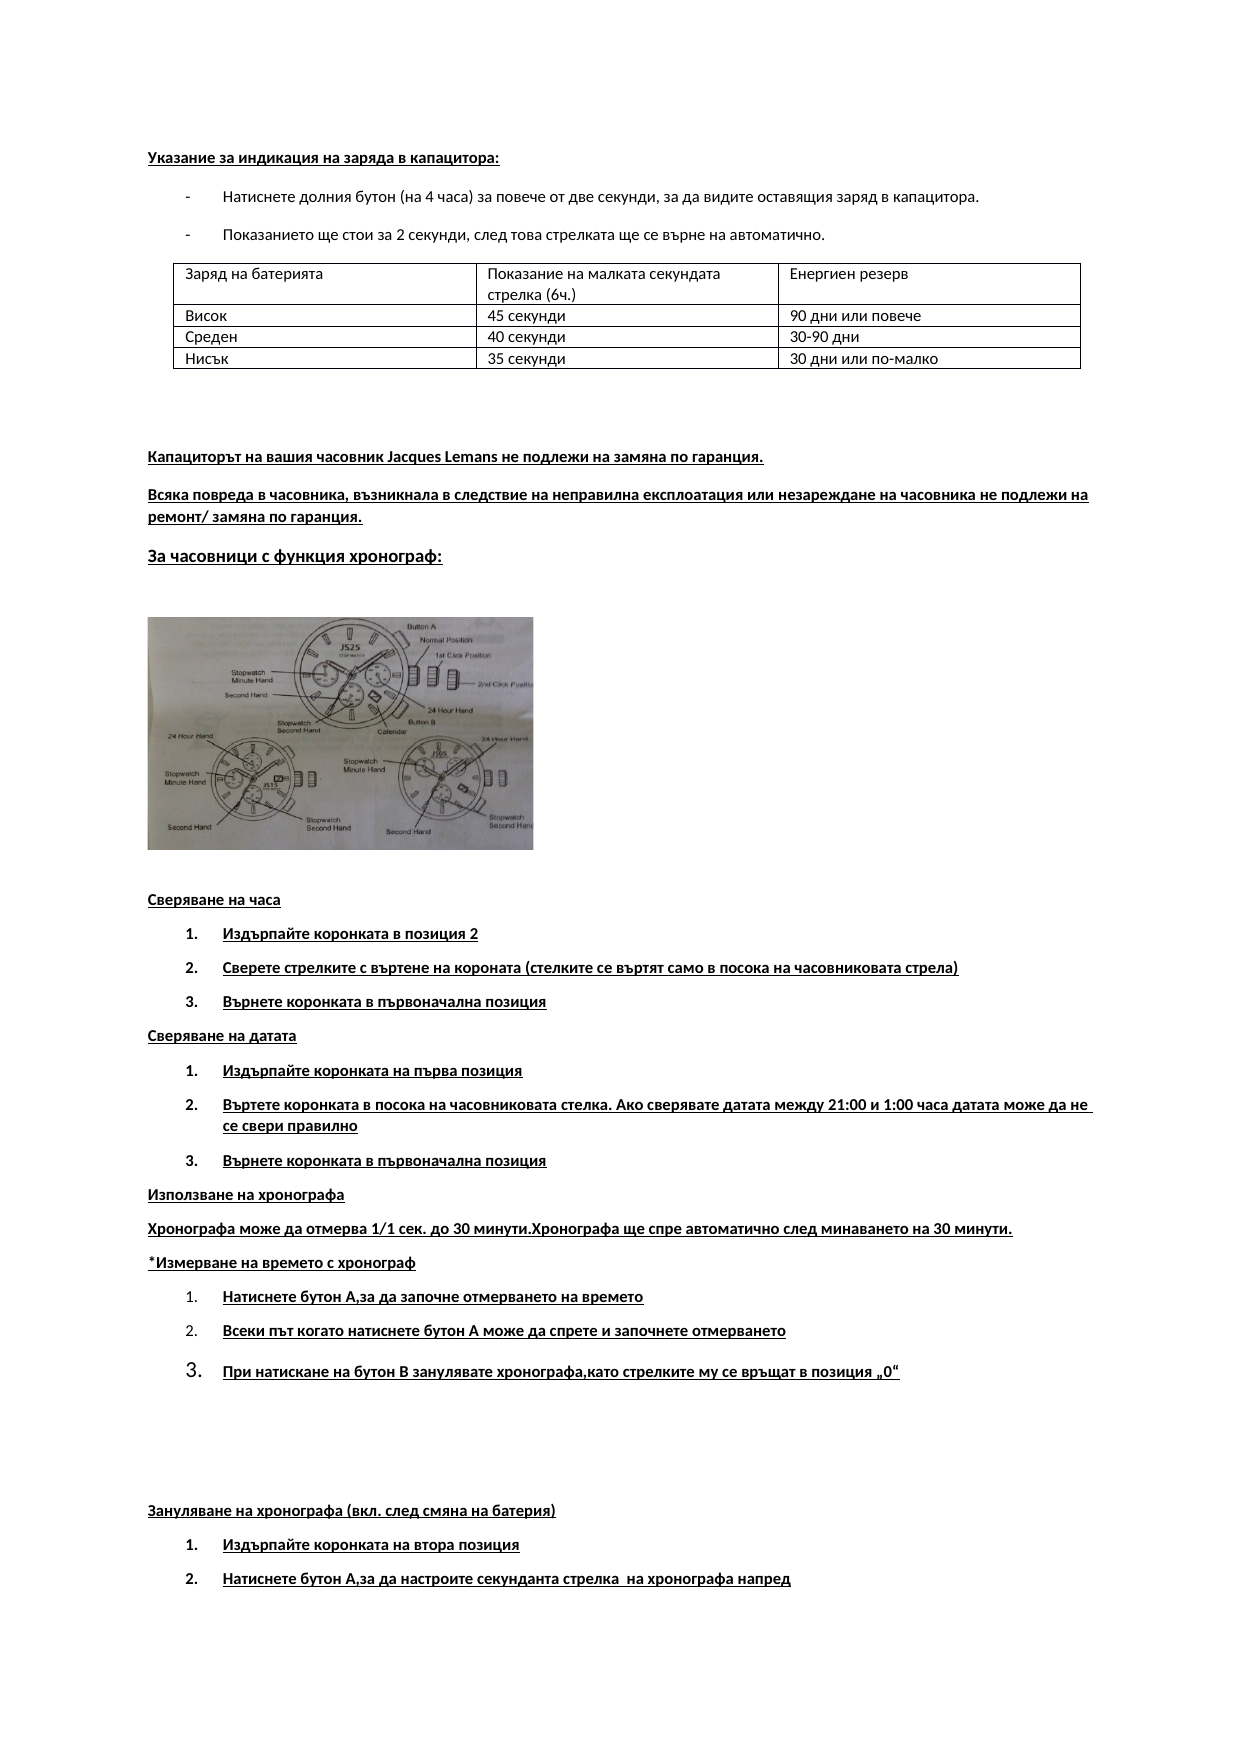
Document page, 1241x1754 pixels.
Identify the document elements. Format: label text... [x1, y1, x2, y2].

table_header Показание на малката секундата стрелка (6ч.) [477, 264, 778, 304]
list Показанието ще стои за 2 секунди, след това стрелката ще се върне на автоматично. [185, 224, 1093, 244]
list Всеки път когато натиснете бутон А може да спрете и започнете отмерването [185, 1321, 1093, 1341]
text За часовници с функция хронограф: [148, 544, 1093, 567]
list Издърпайте коронката в позиция 2 [185, 923, 1093, 943]
table_cell 45 секунди [477, 305, 778, 326]
list При натискане на бутон B занулявате хронографа,като стрелките му се връщат в позиция „0“ [185, 1355, 1093, 1383]
table_cell Среден [174, 327, 476, 347]
table_cell 30-90 дни [779, 327, 1080, 347]
picture [147, 617, 534, 850]
list Сверете стрелките с въртене на короната (стелките се въртят само в посока на часовниковата стрела) [185, 957, 1093, 978]
text Използване на хронографа [148, 1184, 1093, 1204]
table_cell Нисък [174, 348, 476, 368]
list Върнете коронката в първоначална позиция [185, 992, 1093, 1012]
text Капациторът на вашия часовник Jacques Lemans не подлежи на замяна по гаранция. [148, 446, 1093, 466]
list Върнете коронката в първоначална позиция [185, 1150, 1093, 1170]
text Зануляване на хронографа (вкл. след смяна на батерия) [148, 1500, 1093, 1520]
table_header Заряд на батерията [174, 264, 476, 304]
table_cell 30 дни или по-малко [779, 348, 1080, 368]
table_cell Висок [174, 305, 476, 326]
text Хронографа може да отмерва 1/1 сек. до 30 минути.Хронографа ще спре автоматично след минаването на 30 минути. [148, 1218, 1093, 1238]
text *Измерване на времето с хронограф [148, 1252, 1093, 1273]
list Издърпайте коронката на първа позиция [185, 1060, 1093, 1080]
table_cell 40 секунди [477, 327, 778, 347]
text Указание за индикация на заряда в капацитора: [148, 148, 1093, 168]
list Издърпайте коронката на втора позиция [185, 1534, 1093, 1554]
list Натиснете бутон А,за да настроите секунданта стрелка на хронографа напред [185, 1568, 1093, 1588]
text Сверяване на датата [148, 1026, 1093, 1046]
text Сверяване на часа [148, 889, 1093, 909]
table_cell 90 дни или повече [779, 305, 1080, 326]
text Всяка повреда в часовника, възникнала в следствие на неправилна експлоатация или незареждане на часовника не подлежи на ремонт/ замяна по гаранция. [148, 484, 1093, 526]
list Натиснете долния бутон (на 4 часа) за повече от две секунди, за да видите оставящия заряд в капацитора. [185, 186, 1093, 206]
table_cell 35 секунди [477, 348, 778, 368]
table_header Енергиен резерв [779, 264, 1080, 304]
list Натиснете бутон А,за да започне отмерването на времето [185, 1287, 1093, 1307]
list Въртете коронката в посока на часовниковата стелка. Ако сверявате датата между 21:00 и 1:00 часа датата може да не се свери правилно [185, 1094, 1093, 1136]
